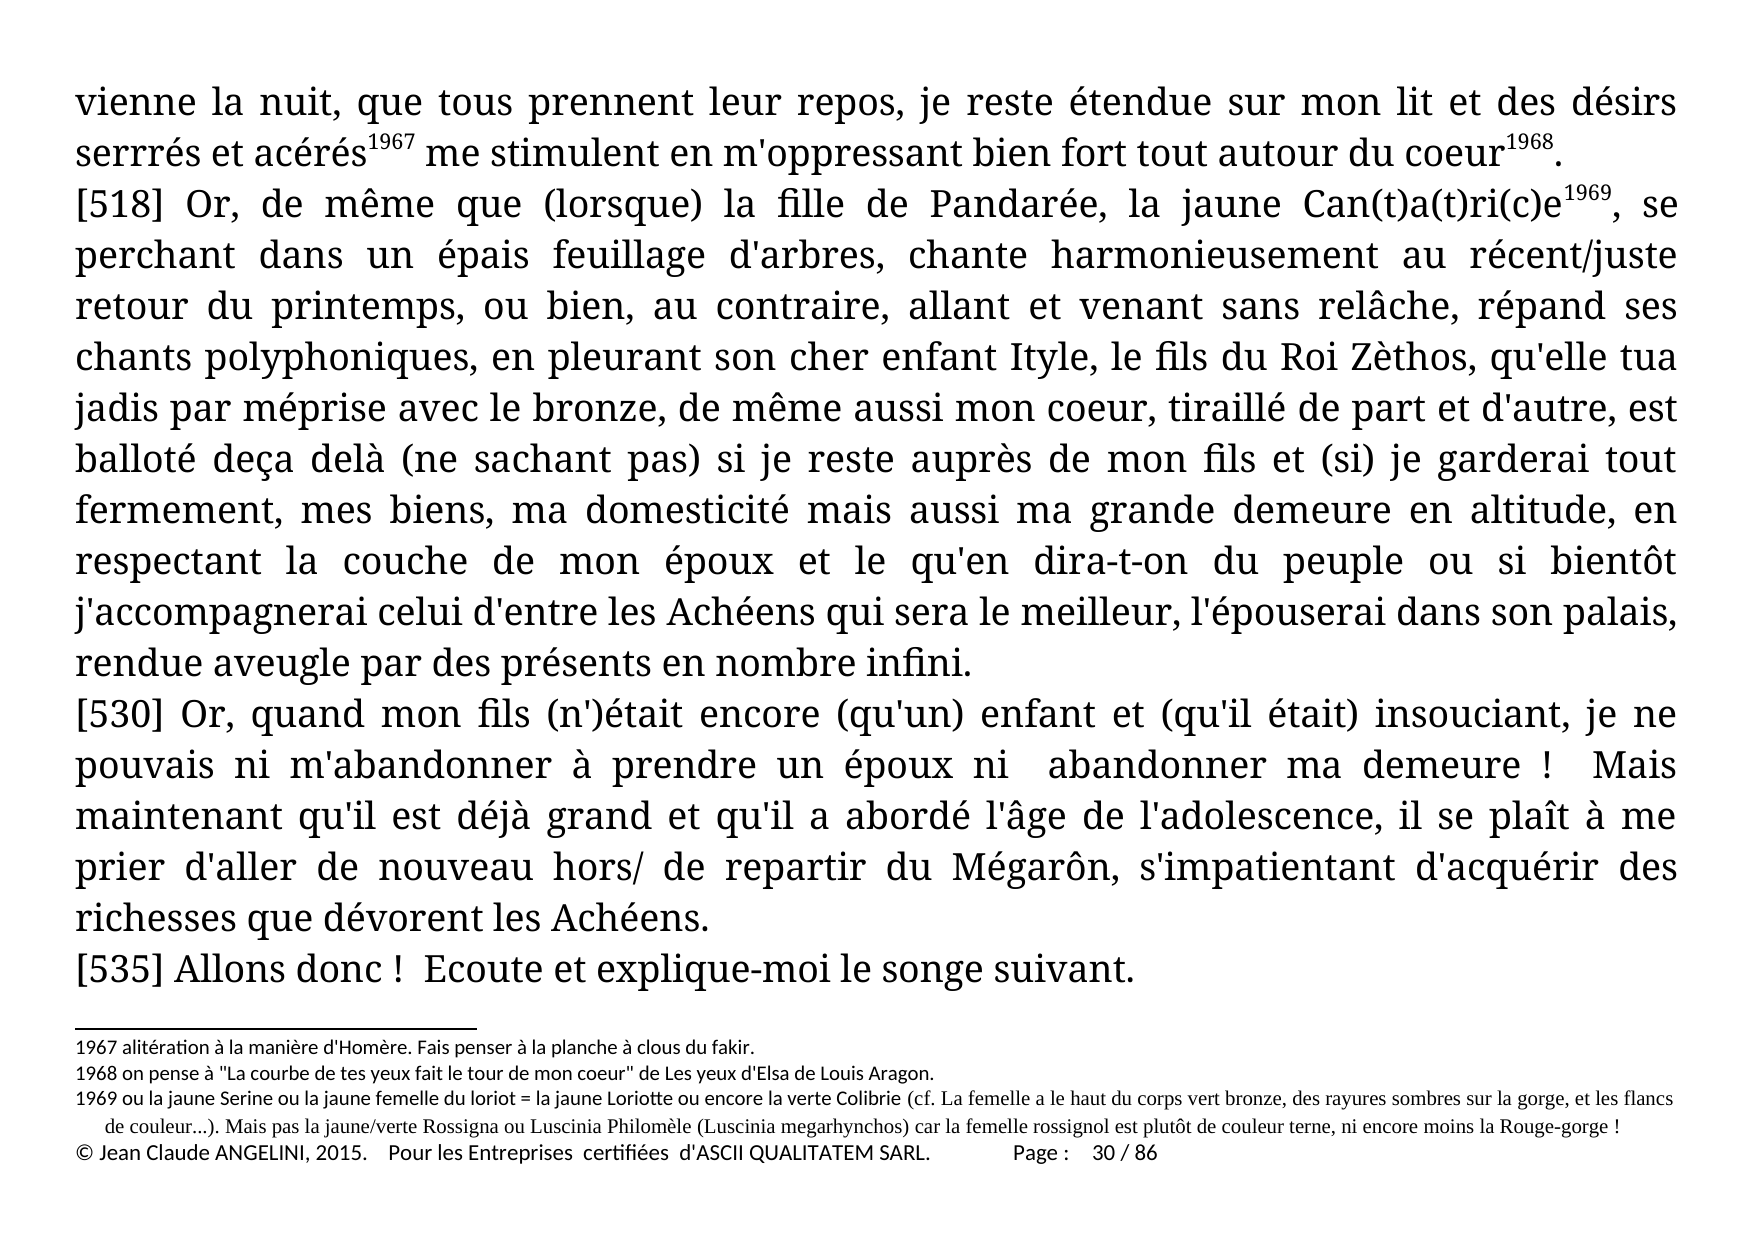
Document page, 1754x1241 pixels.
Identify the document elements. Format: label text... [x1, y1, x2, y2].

text ou la jaune Serine ou la jaune femelle du loriot = la jaune Loriotte ou encore la verte Colibrie (cf. La femelle a le haut du corps vert bronze, des rayures sombres sur la gorge, et les flancs de couleur...). Mais pas la jaune/verte Rossigna ou Luscinia Philomèle (Luscinia megarhynchos) car la femelle rossignol est plutôt de couleur terne, ni encore moins la Rouge-gorge ! [75, 1085, 1679, 1138]
text [518] Or, de même que (lorsque) la fille de Pandarée, la jaune Can(t)a(t)ri(c)e, se perchant dans un épais feuillage d'arbres, chante harmonieusement au récent/juste retour du printemps, ou bien, au contraire, allant et venant sans relâche, répand ses chants polyphoniques, en pleurant son cher enfant Ityle, le fils du Roi Zèthos, qu'elle tua jadis par méprise avec le bronze, de même aussi mon coeur, tiraillé de part et d'autre, est balloté deça delà (ne sachant pas) si je reste auprès de mon fils et (si) je garderai tout fermement, mes biens, ma domesticité mais aussi ma grande demeure en altitude, en respectant la couche de mon époux et le qu'en dira-t-on du peuple ou si bientôt j'accompagnerai celui d'entre les Achéens qui sera le meilleur, l'épouserai dans son palais, rendue aveugle par des présents en nombre infini. [75, 177, 1679, 687]
text vienne la nuit, que tous prennent leur repos, je reste étendue sur mon lit et des désirs serrrés et acérés me stimulent en m'oppressant bien fort tout autour du coeur. [75, 75, 1679, 177]
text alitération à la manière d'Homère. Fais penser à la planche à clous du fakir. [75, 1034, 1679, 1060]
text on pense à "La courbe de tes yeux fait le tour de mon coeur" de Les yeux d'Elsa de Louis Aragon. [75, 1060, 1679, 1085]
text [530] Or, quand mon fils (n')était encore (qu'un) enfant et (qu'il était) insouciant, je ne pouvais ni m'abandonner à prendre un époux ni abandonner ma demeure ! Mais maintenant qu'il est déjà grand et qu'il a abordé l'âge de l'adolescence, il se plaît à me prier d'aller de nouveau hors/ de repartir du Mégarôn, s'impatientant d'acquérir des richesses que dévorent les Achéens. [75, 687, 1679, 943]
text [535] Allons donc ! Ecoute et explique-moi le songe suivant. [75, 943, 1679, 994]
